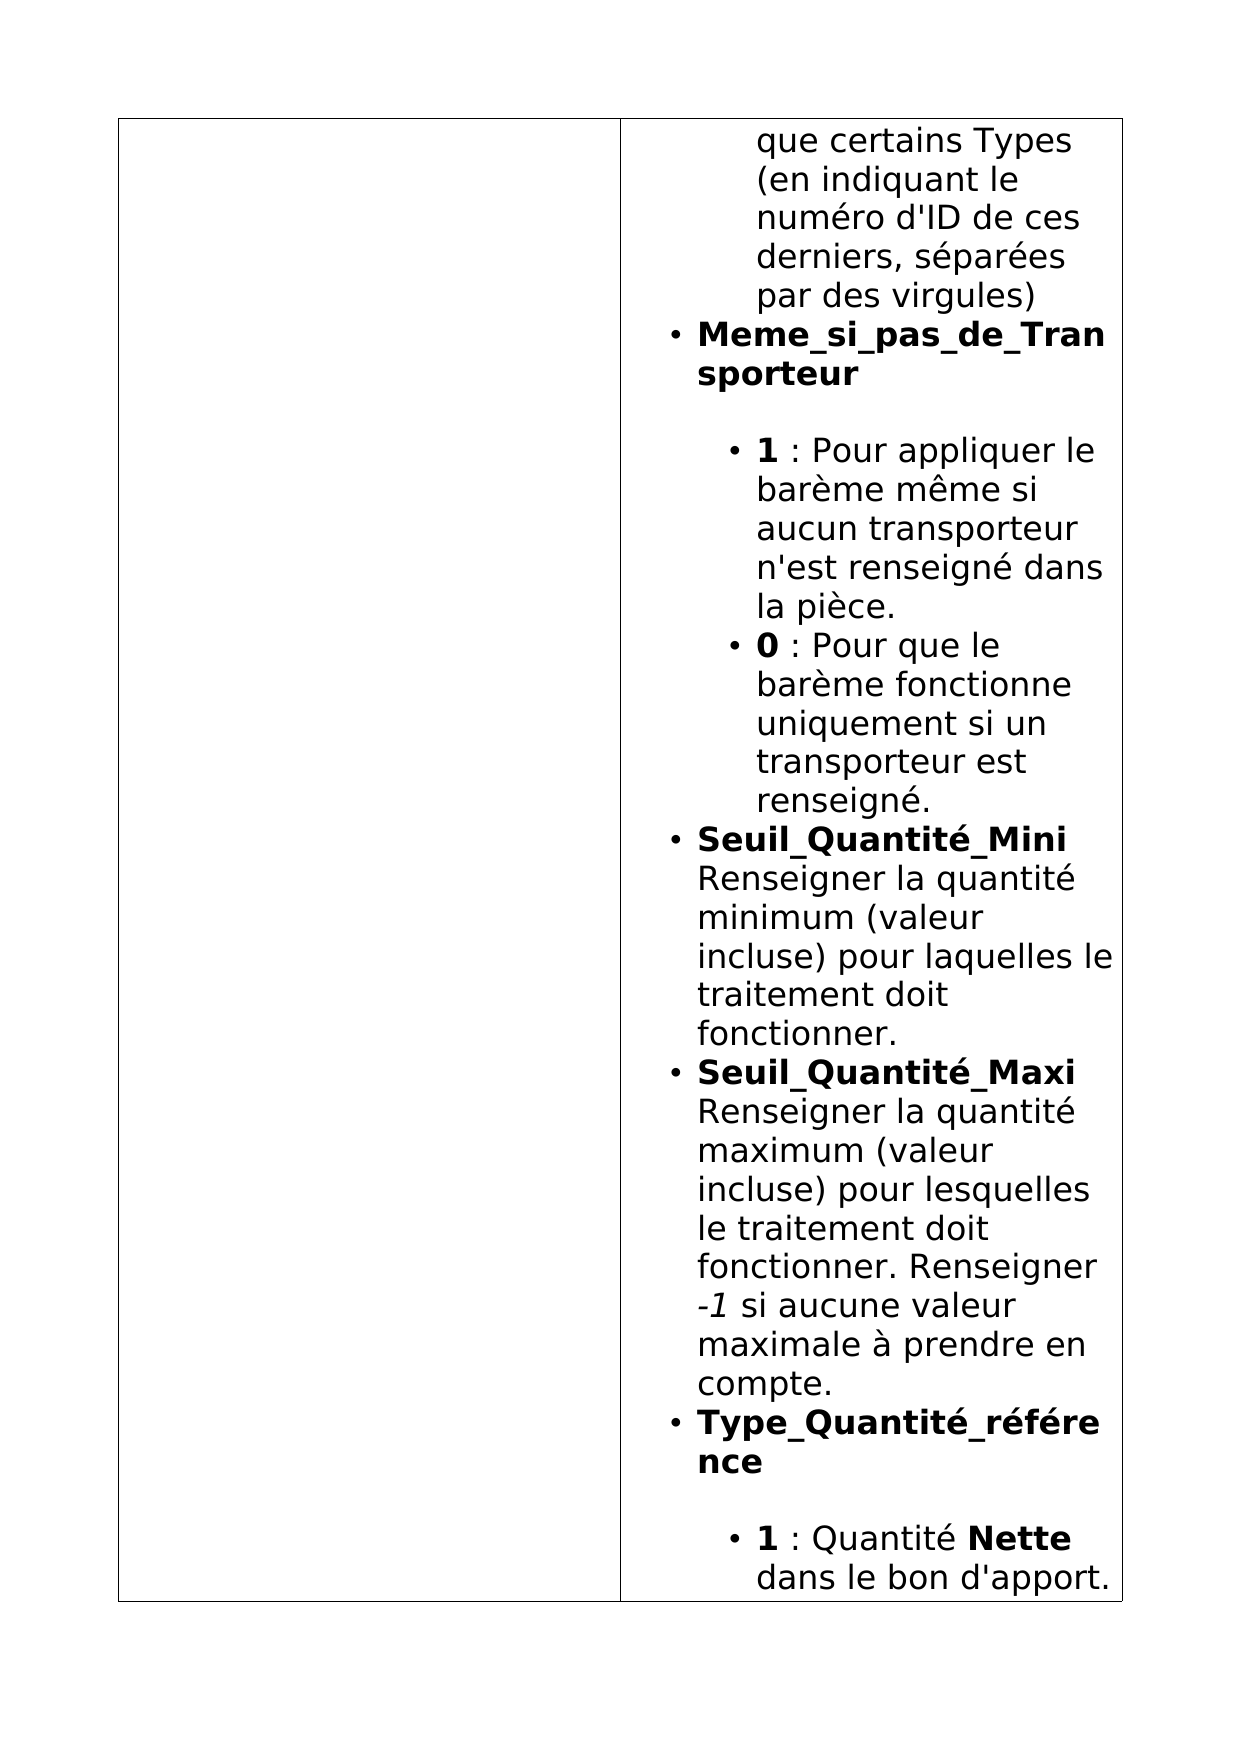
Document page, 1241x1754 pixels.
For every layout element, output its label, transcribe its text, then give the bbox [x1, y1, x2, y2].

table_header Sur_Prix_Départ / Sur_Prix_Rendu / Sur_Prix_FOB 0 = faux : Le type prix ne sera pas pris en compte pour le traitement 1 = Vrai : Le type prix sera pris en compte pour le traitement Id_Transporteurs_Internes / Externes Paramétrer les Id pour lesquels le barème doit fonctionner : * : Tous les Types autorisés *,-ID : Pour exclure certains Types ID : Pour n'autoriser que certains Types (en indiquant le numéro d'ID de ces derniers, séparées par des virgules) Meme_si_pas_de_Transporteur 1 : Pour appliquer le barème même si aucun transporteur n'est renseigné dans la pièce. 0 : Pour que le barème fonctionne uniquement si un transporteur est renseigné. Seuil_Quantité_Mini Renseigner la quantité minimum (valeur incluse) pour laquelles le traitement doit fonctionner. Seuil_Quantité_Maxi Renseigner la quantité maximum (valeur incluse) pour lesquelles le traitement doit fonctionner. Renseigner -1 si aucune valeur maximale à prendre en compte. Type_Quantité_référence 1 : Quantité Nette dans le bon d'apport. 2 : Quantité Brute dans le bon d'apport. [621, 119, 1122, 1601]
table_header [119, 119, 620, 1601]
